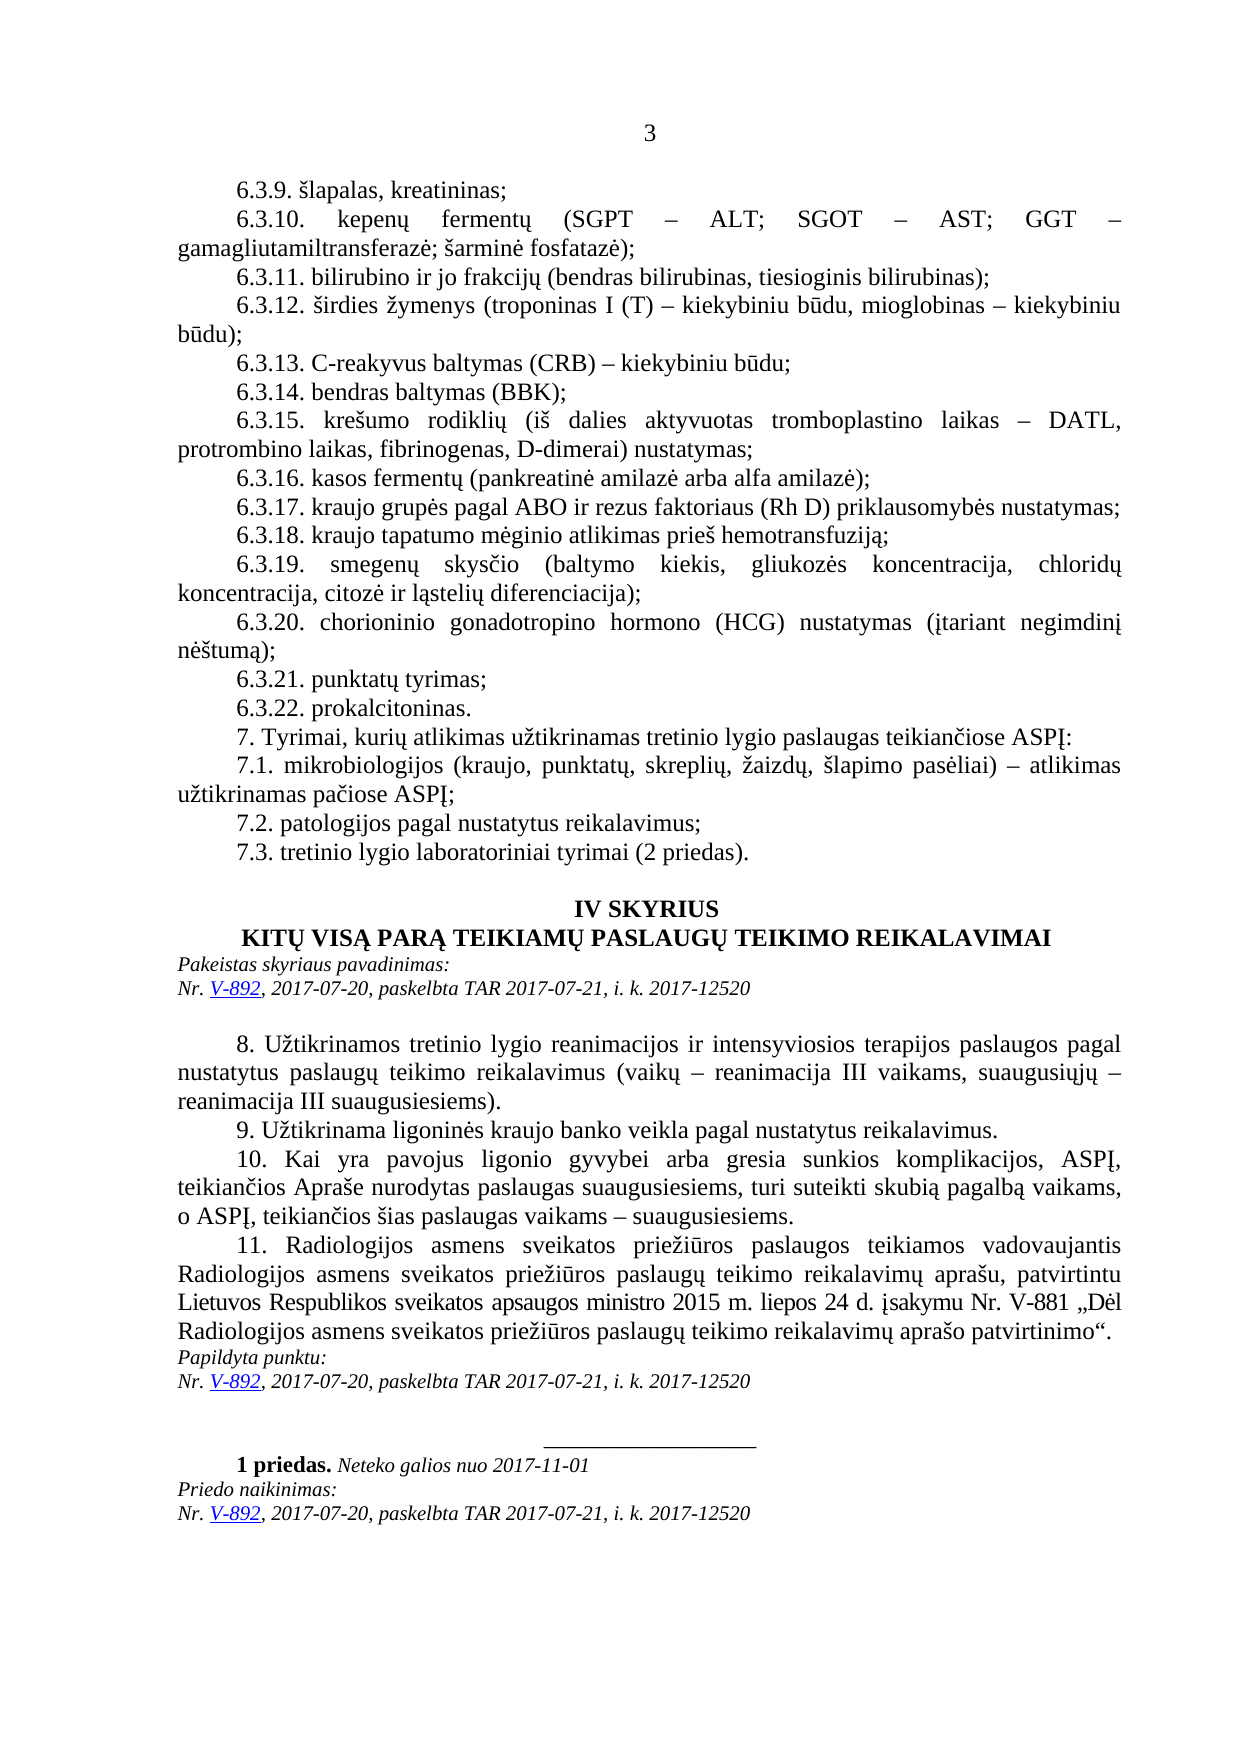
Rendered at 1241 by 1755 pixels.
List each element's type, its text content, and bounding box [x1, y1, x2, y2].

text 6.3.13. C-reakyvus baltymas (CRB) – kiekybiniu būdu; [177, 348, 1122, 377]
text 6.3.21. punktatų tyrimas; [177, 664, 1122, 693]
text 7.3. tretinio lygio laboratoriniai tyrimai (2 priedas). [177, 837, 1122, 866]
text Nr. V-892, 2017-07-20, paskelbta TAR 2017-07-21, i. k. 2017-12520 [177, 1369, 1122, 1393]
text 6.3.11. bilirubino ir jo frakcijų (bendras bilirubinas, tiesioginis bilirubinas); [177, 262, 1122, 291]
text 11. Radiologijos asmens sveikatos priežiūros paslaugos teikiamos vadovaujantis Radiologijos asmens sveikatos priežiūros paslaugų teikimo reikalavimų aprašu, patvirtintu Lietuvos Respublikos sveikatos apsaugos ministro 2015 m. liepos 24 d. įsakymu Nr. V-881 „Dėl Radiologijos asmens sveikatos priežiūros paslaugų teikimo reikalavimų aprašo patvirtinimo“. [177, 1230, 1122, 1345]
text 6.3.22. prokalcitoninas. [177, 693, 1122, 722]
text Papildyta punktu: [177, 1345, 1122, 1369]
text IV SKYRIUS KITŲ VISĄ PARĄ TEIKIAMŲ PASLAUGŲ TEIKIMO REIKALAVIMAI [177, 894, 1122, 952]
text 6.3.16. kasos fermentų (pankreatinė amilazė arba alfa amilazė); [177, 463, 1122, 492]
text 10. Kai yra pavojus ligonio gyvybei arba gresia sunkios komplikacijos, ASPĮ, teikiančios Apraše nurodytas paslaugas suaugusiesiems, turi suteikti skubią pagalbą vaikams, o ASPĮ, teikiančios šias paslaugas vaikams – suaugusiesiems. [177, 1144, 1122, 1230]
text 7. Tyrimai, kurių atlikimas užtikrinamas tretinio lygio paslaugas teikiančiose ASPĮ: [177, 722, 1122, 751]
text 6.3.14. bendras baltymas (BBK); [177, 377, 1122, 406]
text Nr. V-892, 2017-07-20, paskelbta TAR 2017-07-21, i. k. 2017-12520 [177, 976, 1122, 1000]
text 6.3.19. smegenų skysčio (baltymo kiekis, gliukozės koncentracija, chloridų koncentracija, citozė ir ląstelių diferenciacija); [177, 549, 1122, 607]
text 6.3.17. kraujo grupės pagal ABO ir rezus faktoriaus (Rh D) priklausomybės nustatymas; [177, 492, 1122, 521]
text 6.3.15. krešumo rodiklių (iš dalies aktyvuotas tromboplastino laikas – DATL, protrombino laikas, fibrinogenas, D-dimerai) nustatymas; [177, 406, 1122, 463]
text 7.2. patologijos pagal nustatytus reikalavimus; [177, 808, 1122, 837]
text 7.1. mikrobiologijos (kraujo, punktatų, skreplių, žaizdų, šlapimo pasėliai) – atlikimas užtikrinamas pačiose ASPĮ; [177, 751, 1122, 808]
text 6.3.10. kepenų fermentų (SGPT – ALT; SGOT – AST; GGT – gamagliutamiltransferazė; šarminė fosfatazė); [177, 204, 1122, 262]
text 6.3.9. šlapalas, kreatininas; [177, 176, 1122, 204]
text 6.3.12. širdies žymenys (troponinas I (T) – kiekybiniu būdu, mioglobinas – kiekybiniu būdu); [177, 291, 1122, 348]
text 6.3.18. kraujo tapatumo mėginio atlikimas prieš hemotransfuziją; [177, 521, 1122, 549]
text Priedo naikinimas: [177, 1477, 1122, 1501]
text 9. Užtikrinama ligoninės kraujo banko veikla pagal nustatytus reikalavimus. [177, 1115, 1122, 1144]
text 1 priedas. Neteko galios nuo 2017-11-01 [177, 1451, 1122, 1477]
text Pakeistas skyriaus pavadinimas: [177, 952, 1122, 976]
text Nr. V-892, 2017-07-20, paskelbta TAR 2017-07-21, i. k. 2017-12520 [177, 1501, 1122, 1525]
text _________________ [177, 1422, 1122, 1451]
text 8. Užtikrinamos tretinio lygio reanimacijos ir intensyviosios terapijos paslaugos pagal nustatytus paslaugų teikimo reikalavimus (vaikų – reanimacija III vaikams, suaugusiųjų – reanimacija III suaugusiesiems). [177, 1029, 1122, 1115]
text 6.3.20. chorioninio gonadotropino hormono (HCG) nustatymas (įtariant negimdinį nėštumą); [177, 607, 1122, 664]
